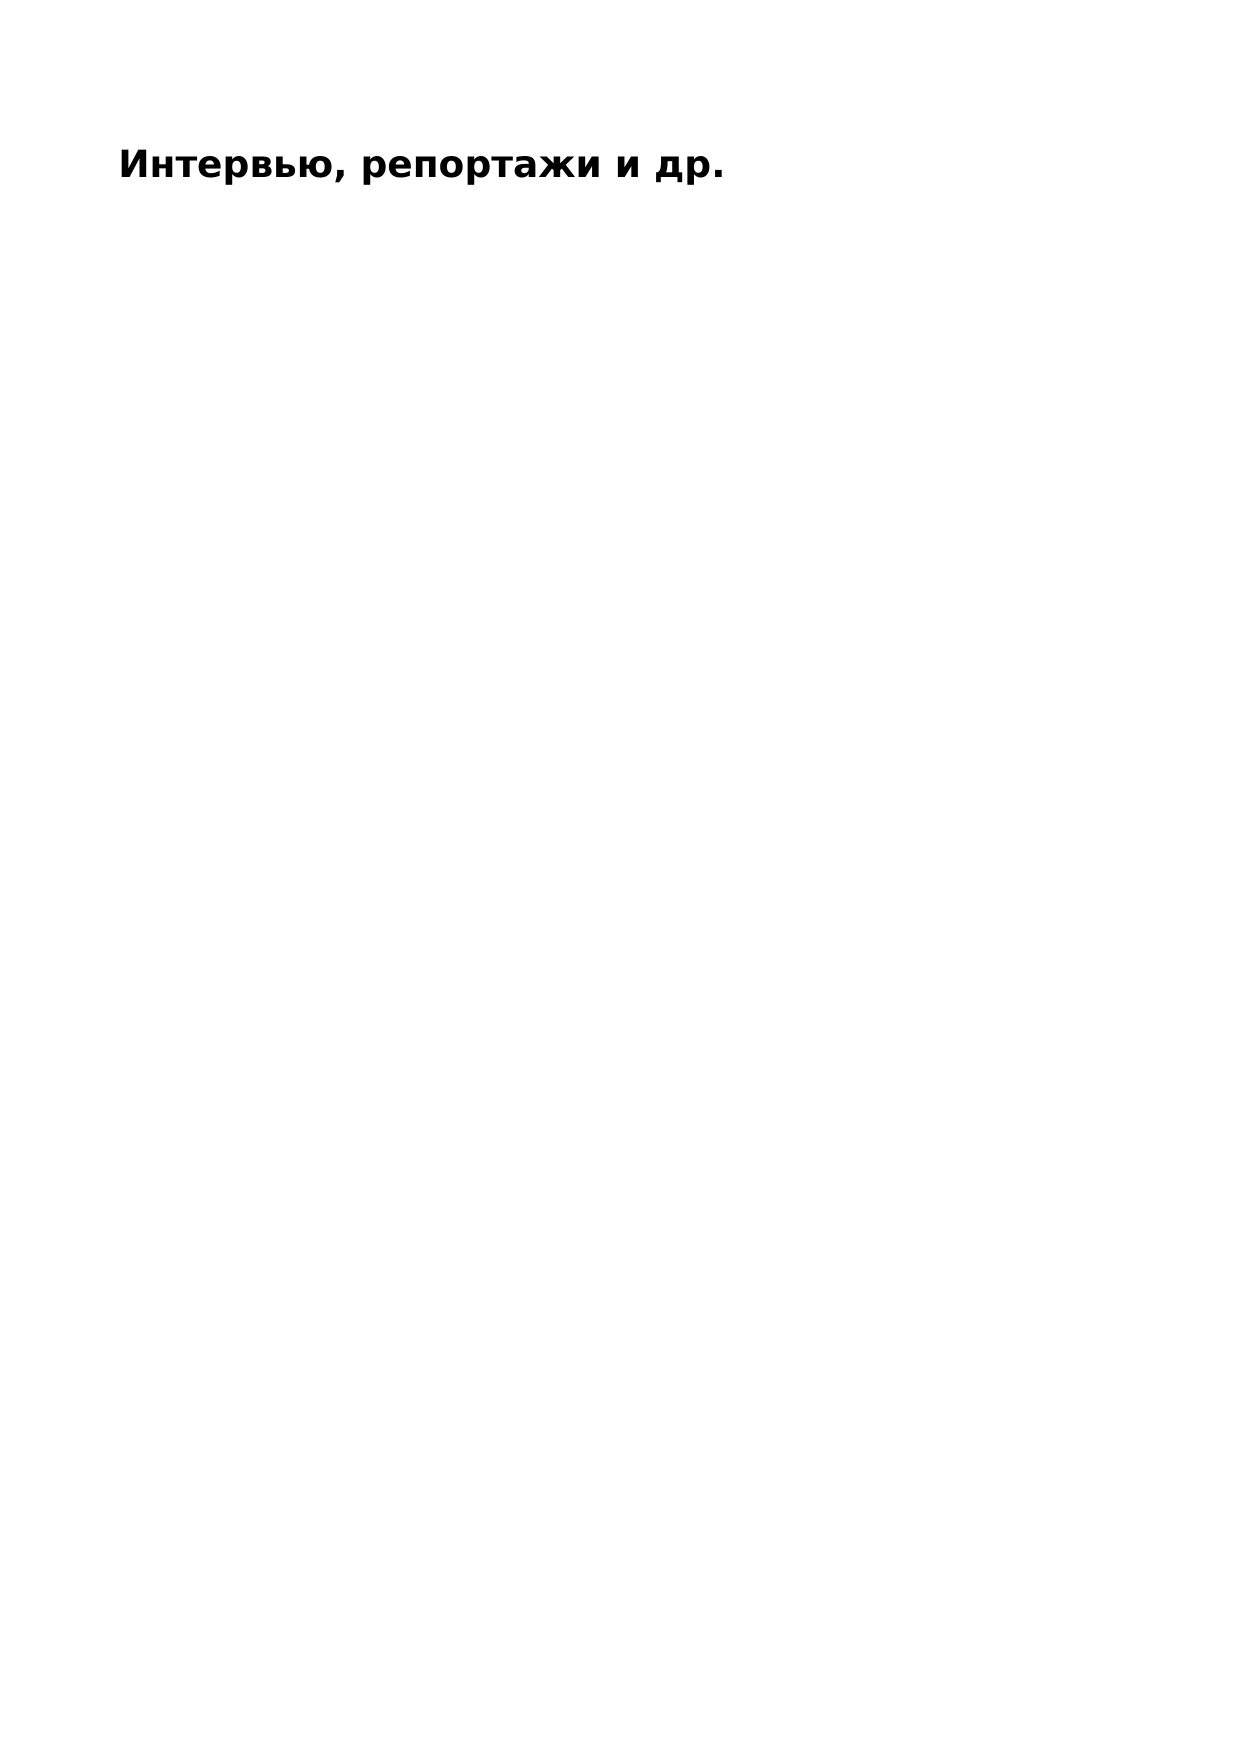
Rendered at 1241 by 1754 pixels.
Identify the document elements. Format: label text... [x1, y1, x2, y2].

subtitle Интервью, репортажи и др. [118, 143, 1122, 187]
